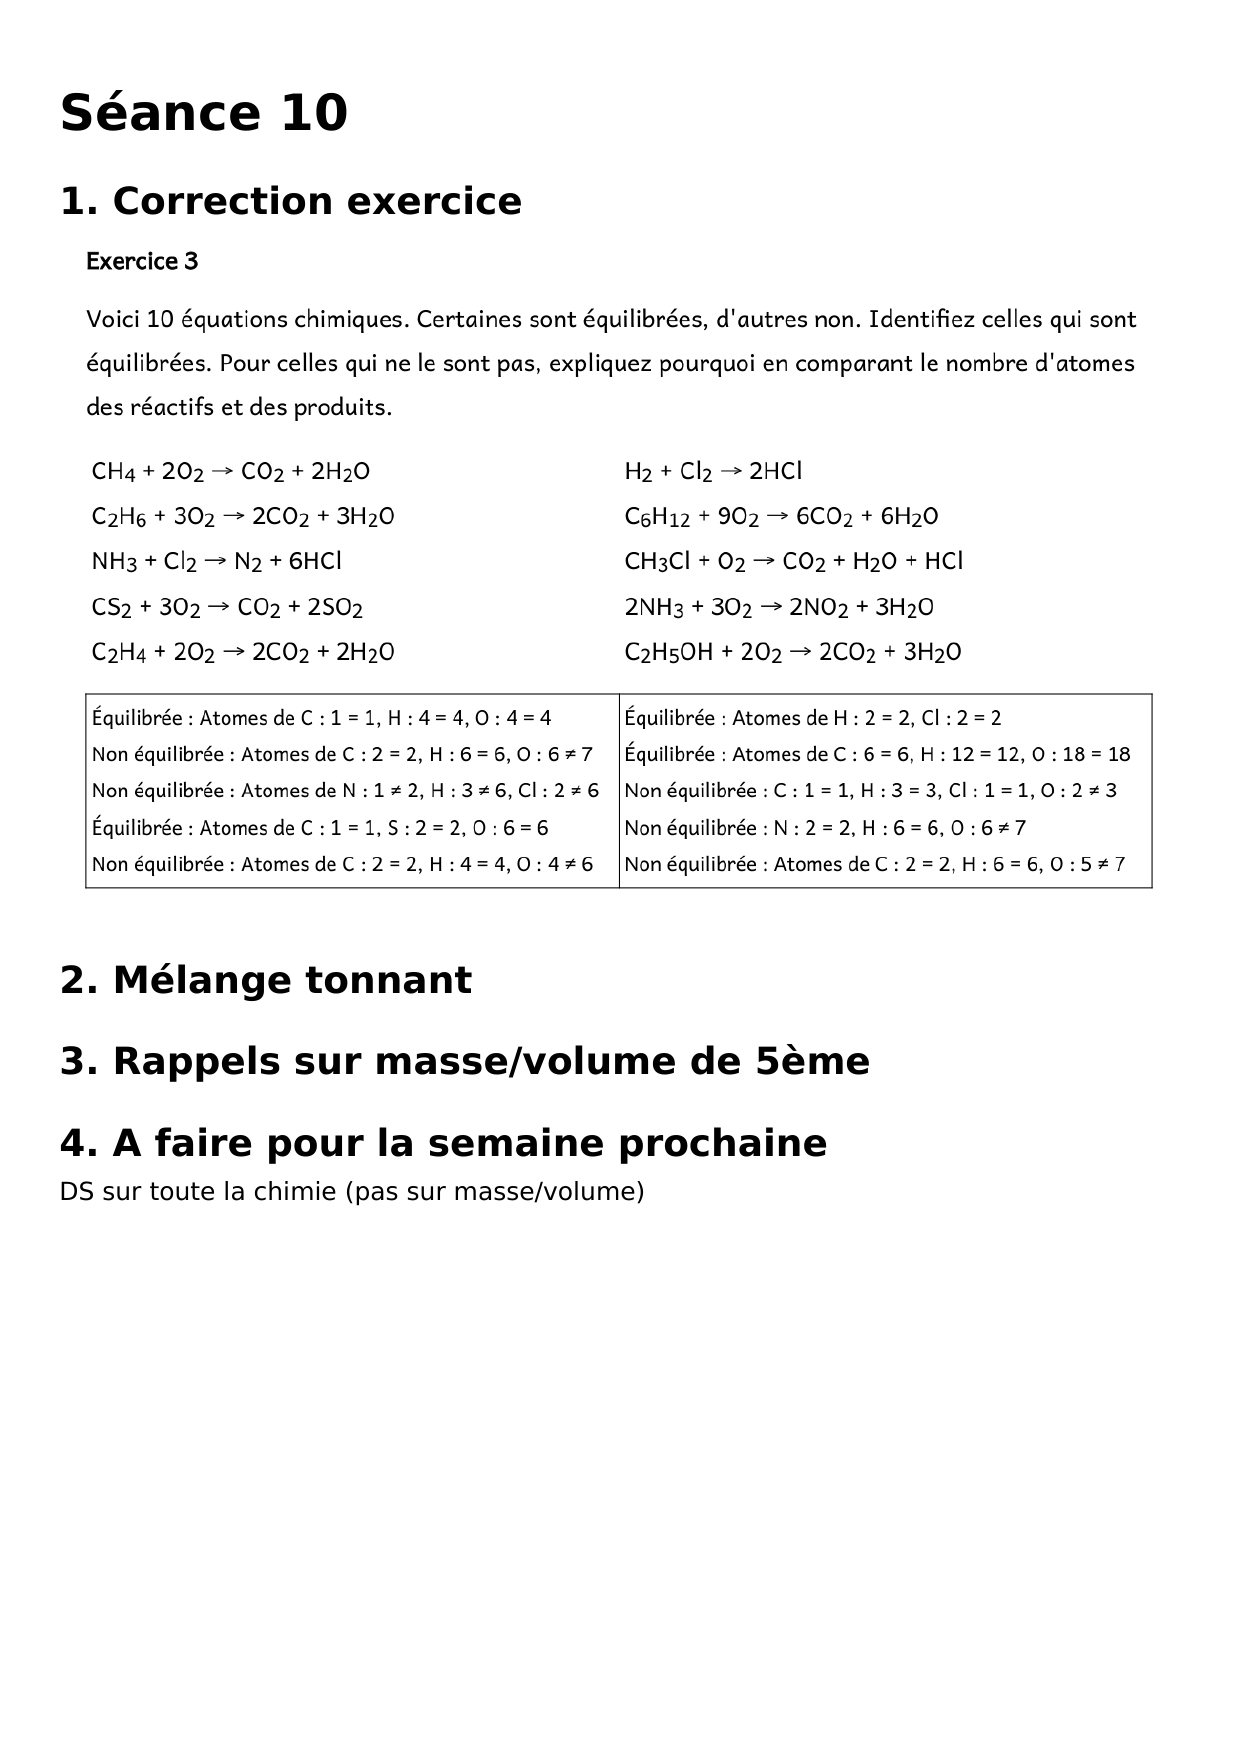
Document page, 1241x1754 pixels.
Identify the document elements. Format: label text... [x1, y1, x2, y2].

subtitle 2. Mélange tonnant [59, 959, 1181, 1002]
text DS sur toute la chimie (pas sur masse/volume) [59, 1177, 1181, 1206]
subtitle 3. Rappels sur masse/volume de 5ème [59, 1040, 1181, 1084]
picture [59, 236, 1182, 922]
subtitle Séance 10 [59, 84, 1181, 142]
subtitle 4. A faire pour la semaine prochaine [59, 1121, 1181, 1165]
subtitle 1. Correction exercice [59, 180, 1181, 223]
